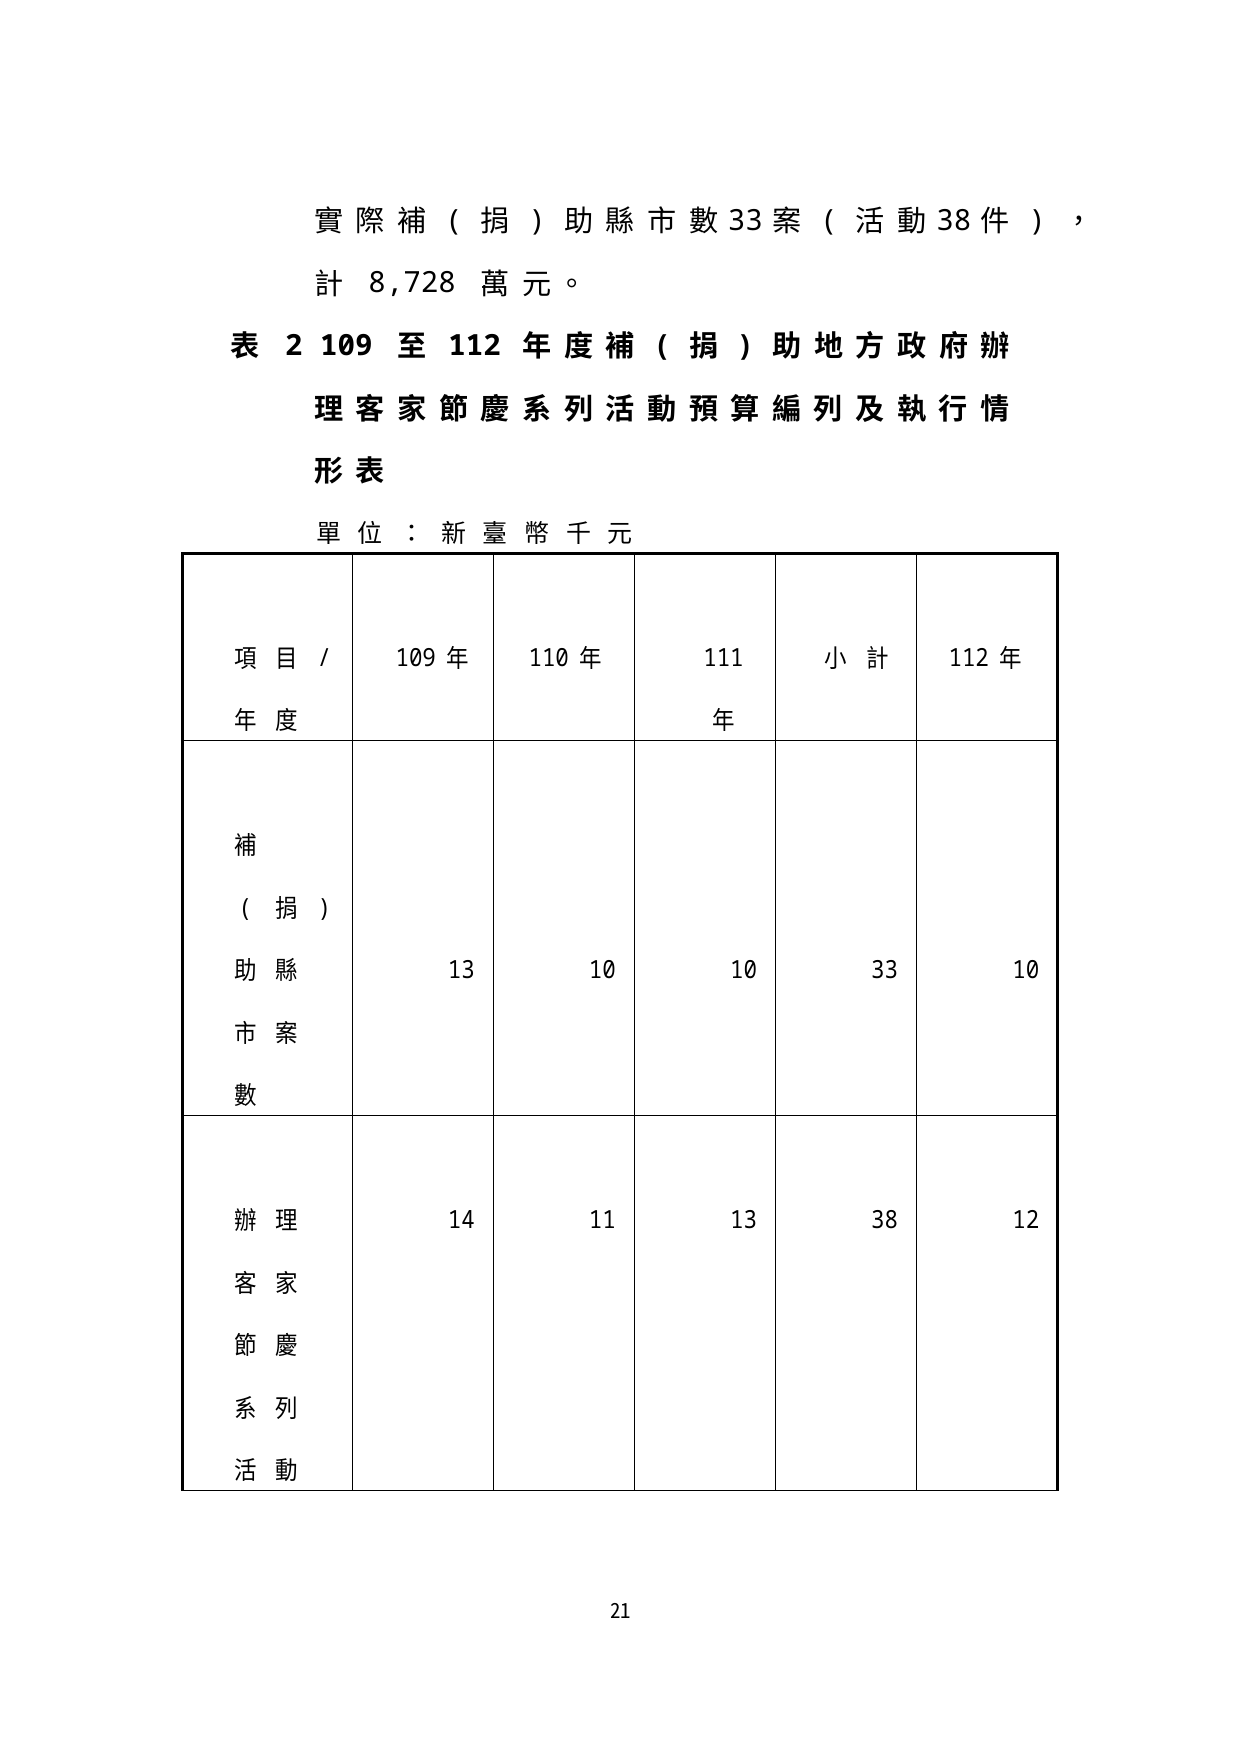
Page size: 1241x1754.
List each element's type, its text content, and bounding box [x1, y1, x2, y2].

table_cell 13 [635, 1116, 775, 1490]
table_cell 10 [917, 741, 1056, 1115]
table_header 項目/年度 [184, 555, 352, 740]
text 另該會109至112年度補(捐)助地方政府辦理客家節慶系列活動預算編列及執行情形(詳表2)，109至111年8月底止實際補(捐)助縣市數33案(活動38件)，計8,728萬元。 [271, 177, 1058, 302]
table_cell 14 [353, 1116, 493, 1490]
table_cell 13 [353, 741, 493, 1115]
table_cell 12 [917, 1116, 1056, 1490]
table_header 111年 [635, 555, 775, 740]
table_cell 10 [635, 741, 775, 1115]
table_header 112年 [917, 555, 1056, 740]
table_cell 33 [776, 741, 916, 1115]
table_cell 辦理客家節慶系列活動 [184, 1116, 352, 1490]
table_cell 38 [776, 1116, 916, 1490]
table_header 109年 [353, 555, 493, 740]
table_header 110年 [494, 555, 634, 740]
table_cell 10 [494, 741, 634, 1115]
table_cell 11 [494, 1116, 634, 1490]
text 表2 109至112年度補(捐)助地方政府辦理客家節慶系列活動預算編列及執行情形表 單位：新臺幣千元 [196, 302, 1054, 552]
table_header 小計 [776, 555, 916, 740]
table_cell 補(捐)助縣市案數 [184, 741, 352, 1115]
